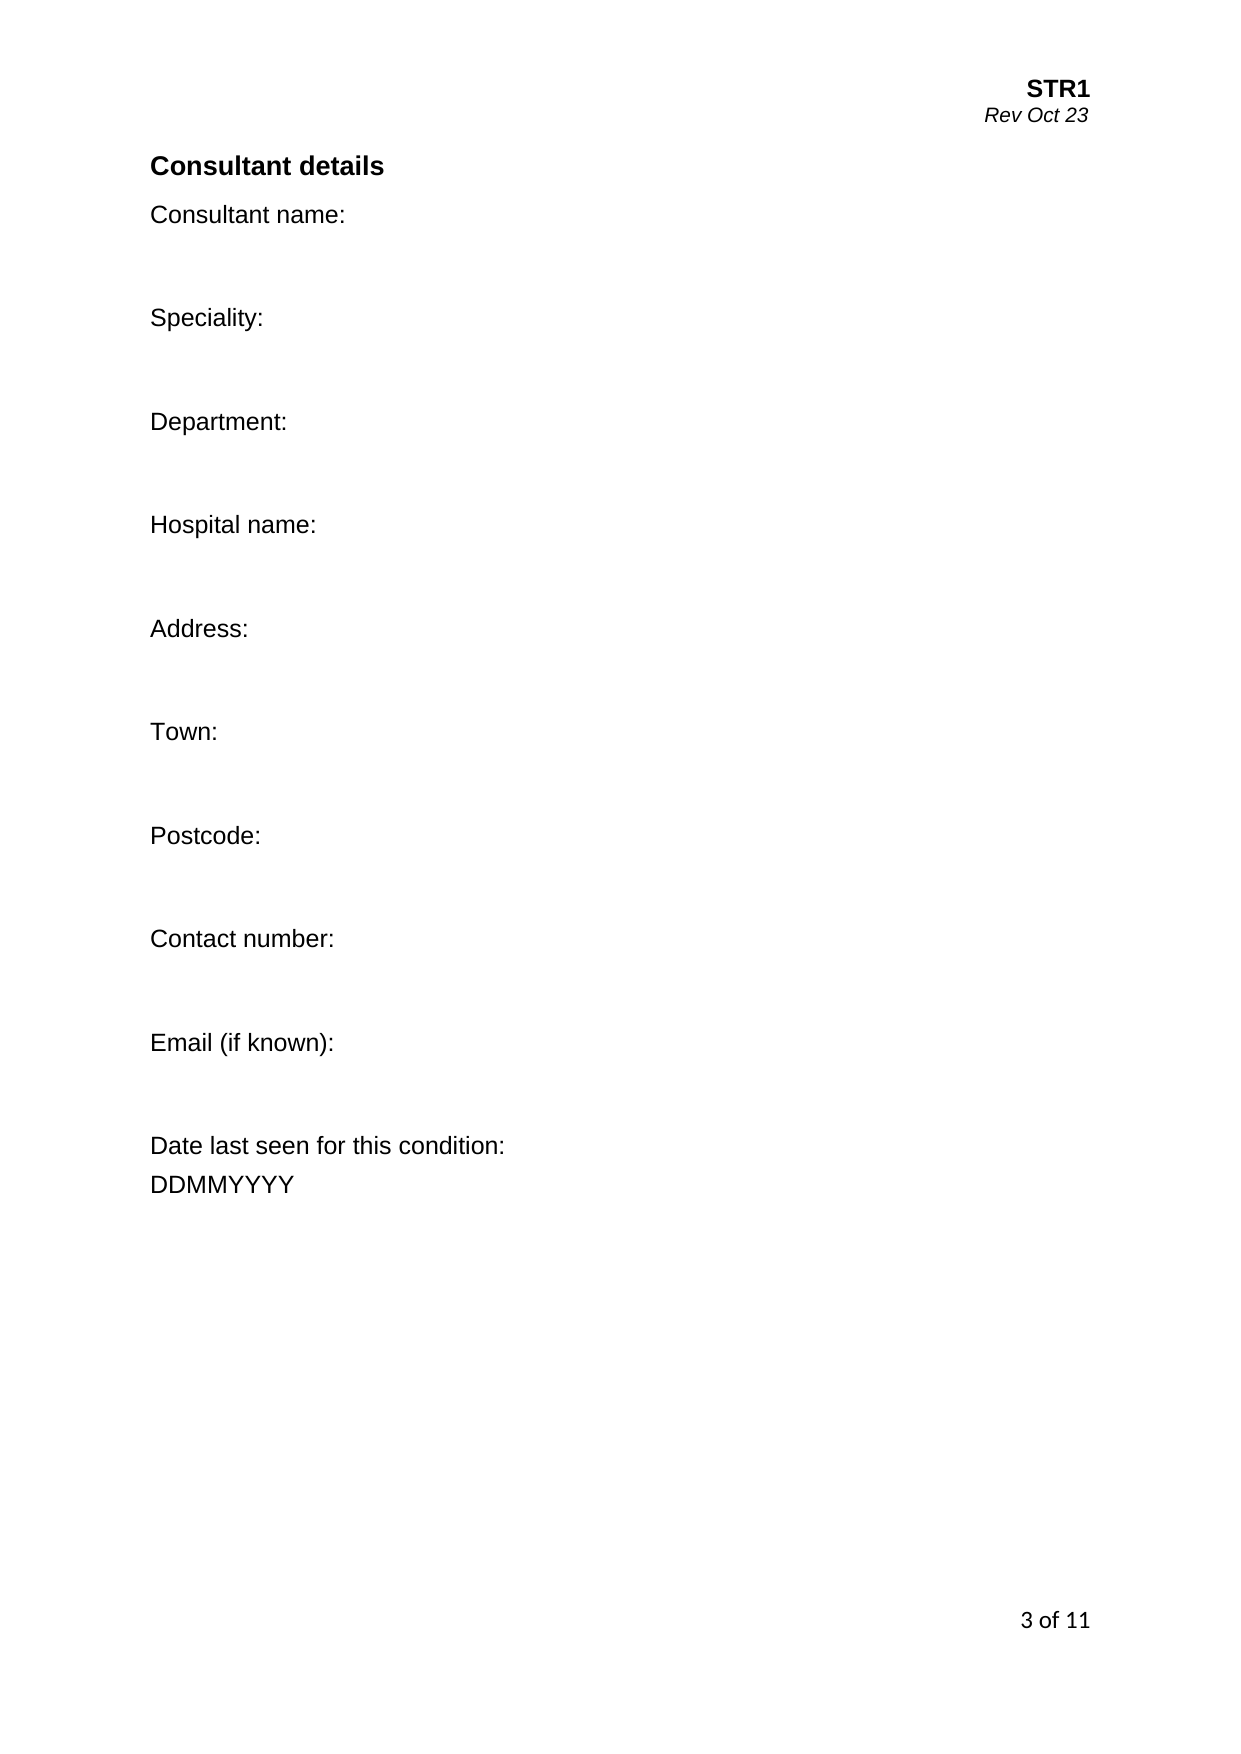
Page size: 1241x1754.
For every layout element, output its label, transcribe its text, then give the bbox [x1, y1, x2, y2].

text Date last seen for this condition: [150, 1131, 1090, 1160]
text Consultant details [150, 150, 1090, 181]
text Consultant name: [150, 200, 1090, 229]
text Postcode: [150, 821, 1090, 849]
text Hospital name: [150, 510, 1090, 539]
text Department: [150, 407, 1090, 436]
text DDMMYYYY [150, 1170, 1090, 1199]
text Town: [150, 717, 1090, 746]
text Contact number: [150, 924, 1090, 953]
text Address: [150, 614, 1090, 642]
text Email (if known): [150, 1027, 1090, 1056]
text Speciality: [150, 303, 1090, 332]
